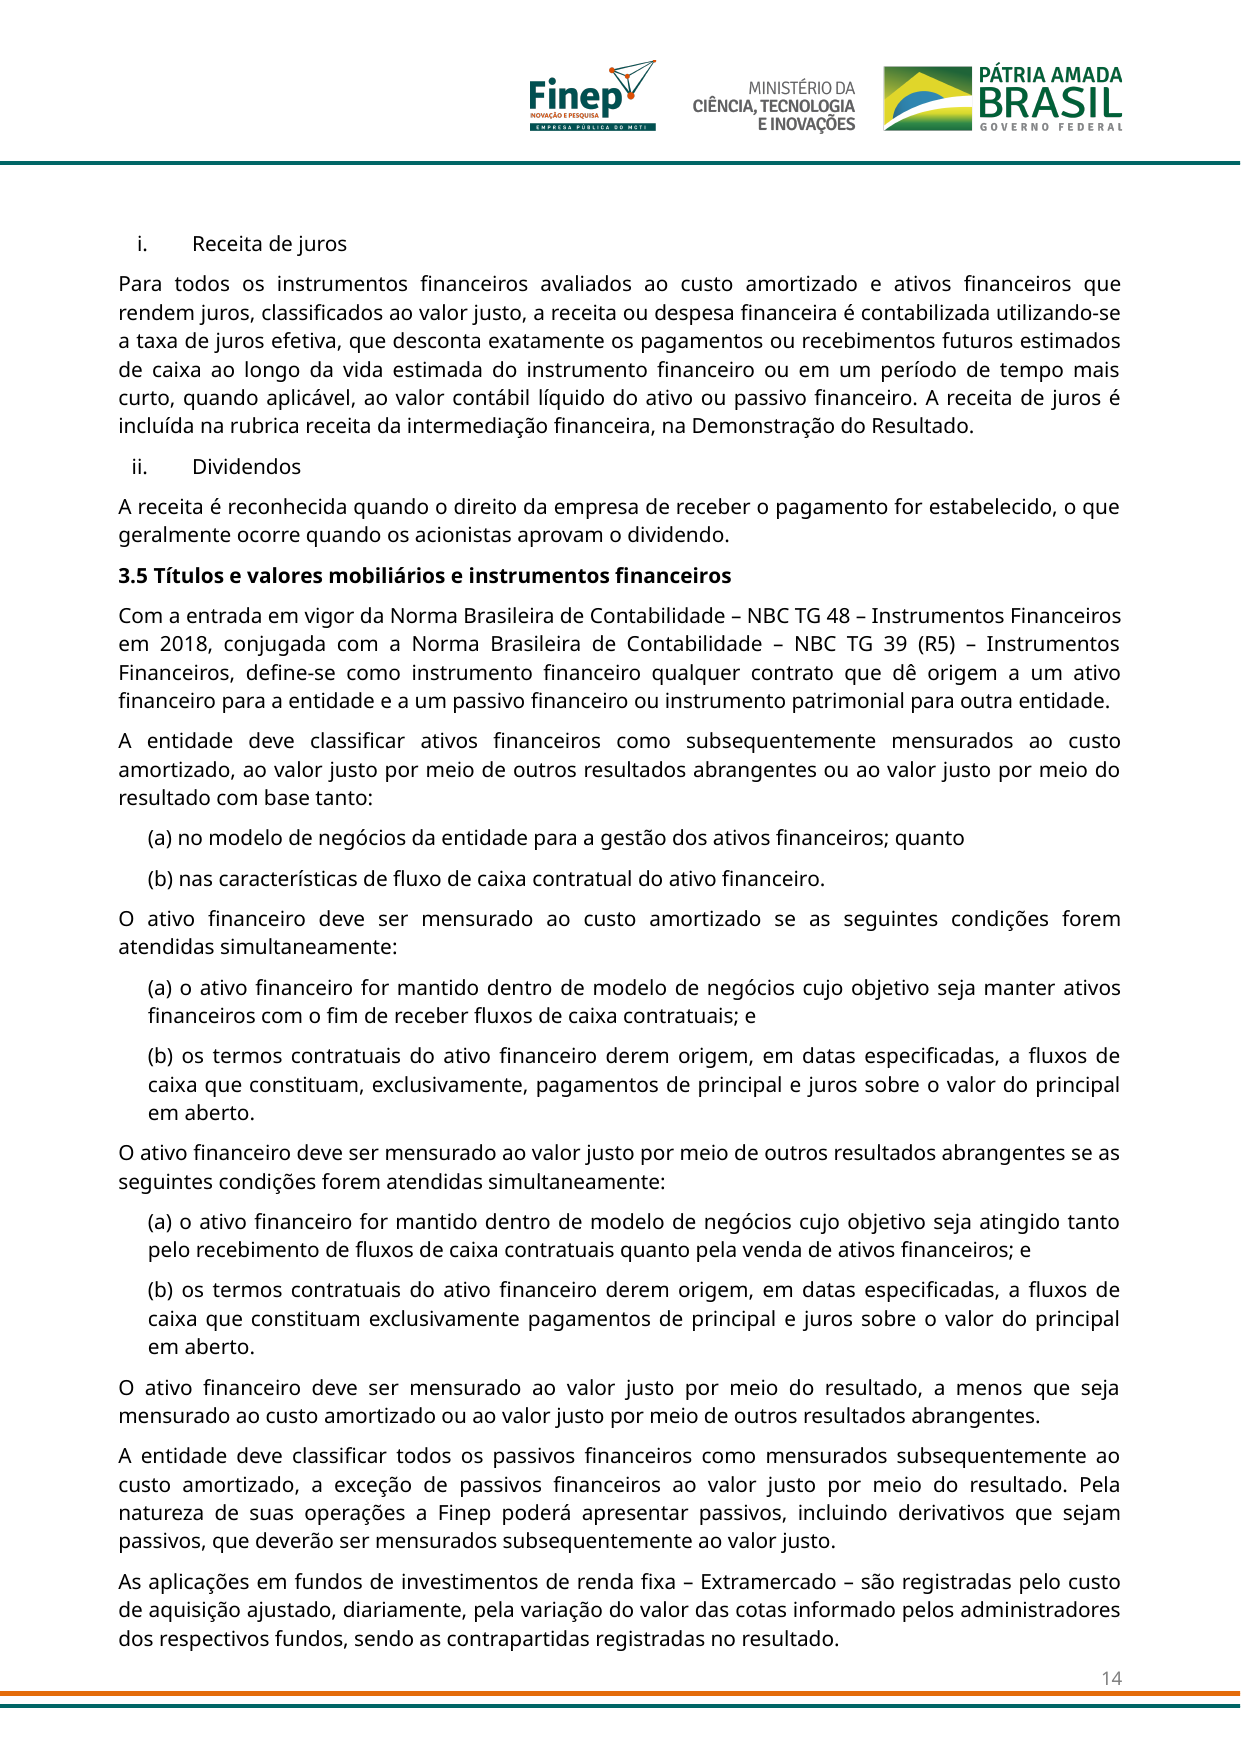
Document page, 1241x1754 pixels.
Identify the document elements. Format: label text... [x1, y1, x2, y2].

text A entidade deve classificar ativos financeiros como subsequentemente mensurados ao custo amortizado, ao valor justo por meio de outros resultados abrangentes ou ao valor justo por meio do resultado com base tanto: [118, 726, 1122, 812]
picture [530, 60, 1123, 134]
text (b) nas características de fluxo de caixa contratual do ativo financeiro. [148, 864, 1122, 892]
text (b) os termos contratuais do ativo financeiro derem origem, em datas especificadas, a fluxos de caixa que constituam exclusivamente pagamentos de principal e juros sobre o valor do principal em aberto. [148, 1276, 1122, 1361]
text Para todos os instrumentos financeiros avaliados ao custo amortizado e ativos financeiros que rendem juros, classificados ao valor justo, a receita ou despesa financeira é contabilizada utilizando-se a taxa de juros efetiva, que desconta exatamente os pagamentos ou recebimentos futuros estimados de caixa ao longo da vida estimada do instrumento financeiro ou em um período de tempo mais curto, quando aplicável, ao valor contábil líquido do ativo ou passivo financeiro. A receita de juros é incluída na rubrica receita da intermediação financeira, na Demonstração do Resultado. [118, 269, 1122, 440]
text A receita é reconhecida quando o direito da empresa de receber o pagamento for estabelecido, o que geralmente ocorre quando os acionistas aprovam o dividendo. [118, 492, 1122, 549]
text O ativo financeiro deve ser mensurado ao valor justo por meio de outros resultados abrangentes se as seguintes condições forem atendidas simultaneamente: [118, 1138, 1122, 1195]
text (a) no modelo de negócios da entidade para a gestão dos ativos financeiros; quanto [148, 823, 1122, 852]
text (b) os termos contratuais do ativo financeiro derem origem, em datas especificadas, a fluxos de caixa que constituam, exclusivamente, pagamentos de principal e juros sobre o valor do principal em aberto. [148, 1041, 1122, 1127]
text Com a entrada em vigor da Norma Brasileira de Contabilidade – NBC TG 48 – Instrumentos Financeiros em 2018, conjugada com a Norma Brasileira de Contabilidade – NBC TG 39 (R5) – Instrumentos Financeiros, define-se como instrumento financeiro qualquer contrato que dê origem a um ativo financeiro para a entidade e a um passivo financeiro ou instrumento patrimonial para outra entidade. [118, 601, 1122, 715]
text (a) o ativo financeiro for mantido dentro de modelo de negócios cujo objetivo seja atingido tanto pelo recebimento de fluxos de caixa contratuais quanto pela venda de ativos financeiros; e [148, 1207, 1122, 1264]
text O ativo financeiro deve ser mensurado ao custo amortizado se as seguintes condições forem atendidas simultaneamente: [118, 904, 1122, 961]
list Receita de juros [148, 229, 1122, 258]
text O ativo financeiro deve ser mensurado ao valor justo por meio do resultado, a menos que seja mensurado ao custo amortizado ou ao valor justo por meio de outros resultados abrangentes. [118, 1373, 1122, 1429]
text 3.5 Títulos e valores mobiliários e instrumentos financeiros [118, 561, 1122, 589]
list Dividendos [148, 452, 1122, 480]
text As aplicações em fundos de investimentos de renda fixa – Extramercado – são registradas pelo custo de aquisição ajustado, diariamente, pela variação do valor das cotas informado pelos administradores dos respectivos fundos, sendo as contrapartidas registradas no resultado. [118, 1567, 1122, 1652]
text A entidade deve classificar todos os passivos financeiros como mensurados subsequentemente ao custo amortizado, a exceção de passivos financeiros ao valor justo por meio do resultado. Pela natureza de suas operações a Finep poderá apresentar passivos, incluindo derivativos que sejam passivos, que deverão ser mensurados subsequentemente ao valor justo. [118, 1441, 1122, 1555]
text (a) o ativo financeiro for mantido dentro de modelo de negócios cujo objetivo seja manter ativos financeiros com o fim de receber fluxos de caixa contratuais; e [148, 973, 1122, 1029]
